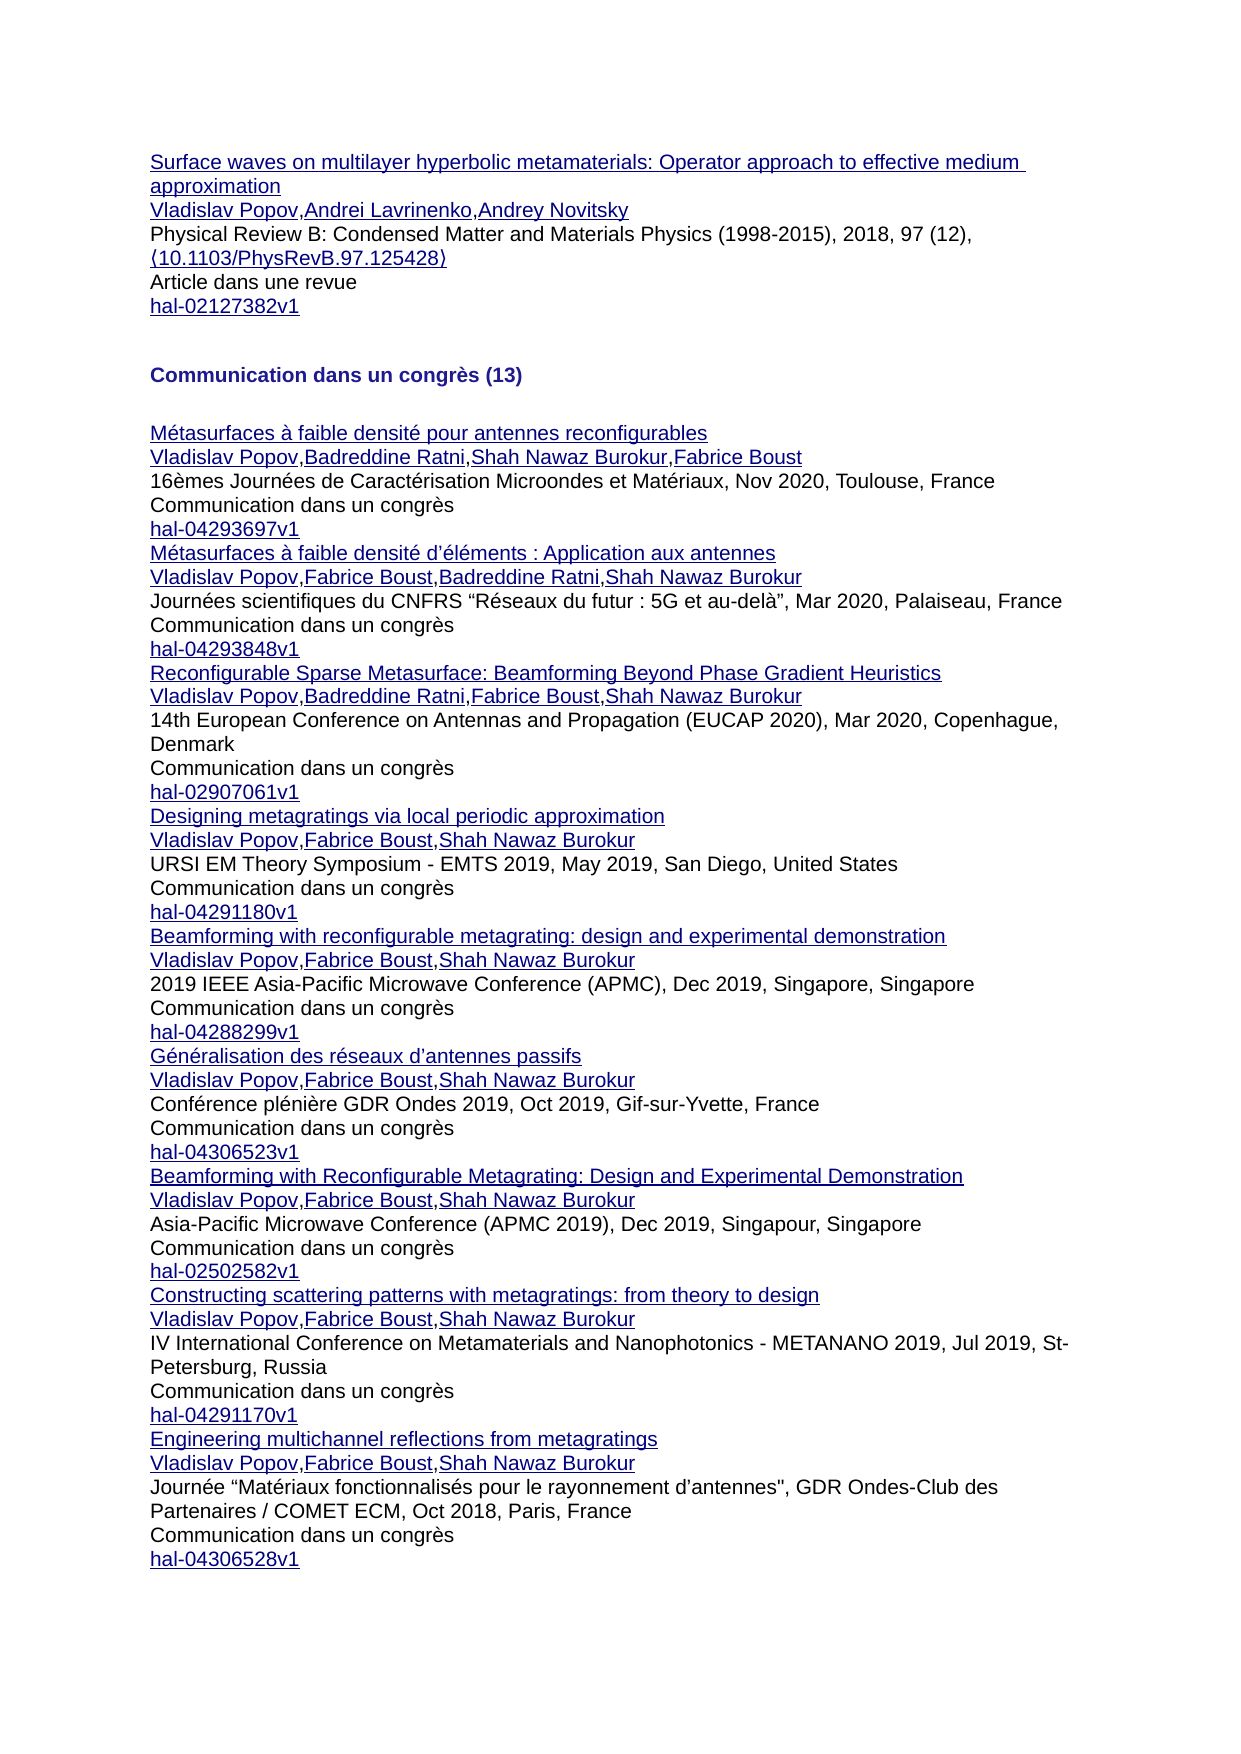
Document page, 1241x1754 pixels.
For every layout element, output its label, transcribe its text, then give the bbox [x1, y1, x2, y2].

table_cell Généralisation des réseaux d’antennes passifs Vladislav Popov,Fabrice Boust,Shah Nawaz Burokur Conférence plénière GDR Ondes 2019, Oct 2019, Gif-sur-Yvette, France Communication dans un congrès hal-04306523v1 [150, 1044, 1090, 1163]
table_header Métasurfaces à faible densité pour antennes reconfigurables Vladislav Popov,Badreddine Ratni,Shah Nawaz Burokur,Fabrice Boust 16èmes Journées de Caractérisation Microondes et Matériaux, Nov 2020, Toulouse, France Communication dans un congrès hal-04293697v1 [150, 421, 1090, 541]
table_cell Beamforming with Reconfigurable Metagrating: Design and Experimental Demonstration Vladislav Popov,Fabrice Boust,Shah Nawaz Burokur Asia-Pacific Microwave Conference (APMC 2019), Dec 2019, Singapour, Singapore Communication dans un congrès hal-02502582v1 [150, 1164, 1090, 1283]
table_cell Engineering multichannel reflections from metagratings Vladislav Popov,Fabrice Boust,Shah Nawaz Burokur Journée “Matériaux fonctionnalisés pour le rayonnement d’antennes", GDR Ondes-Club des Partenaires / COMET ECM, Oct 2018, Paris, France Communication dans un congrès hal-04306528v1 [150, 1427, 1090, 1571]
table_cell Surface waves on multilayer hyperbolic metamaterials: Operator approach to effective medium approximation Vladislav Popov,Andrei Lavrinenko,Andrey Novitsky Physical Review B: Condensed Matter and Materials Physics (1998-2015), 2018, 97 (12), ⟨10.1103/PhysRevB.97.125428⟩ Article dans une revue hal-02127382v1 [150, 150, 1090, 318]
subtitle Communication dans un congrès (13) [150, 362, 1090, 386]
table_cell Métasurfaces à faible densité d’éléments : Application aux antennes Vladislav Popov,Fabrice Boust,Badreddine Ratni,Shah Nawaz Burokur Journées scientifiques du CNFRS “Réseaux du futur : 5G et au-delà”, Mar 2020, Palaiseau, France Communication dans un congrès hal-04293848v1 [150, 541, 1090, 660]
table_cell Constructing scattering patterns with metagratings: from theory to design Vladislav Popov,Fabrice Boust,Shah Nawaz Burokur IV International Conference on Metamaterials and Nanophotonics - METANANO 2019, Jul 2019, St-Petersburg, Russia Communication dans un congrès hal-04291170v1 [150, 1283, 1090, 1427]
table_cell Reconfigurable Sparse Metasurface: Beamforming Beyond Phase Gradient Heuristics Vladislav Popov,Badreddine Ratni,Fabrice Boust,Shah Nawaz Burokur 14th European Conference on Antennas and Propagation (EUCAP 2020), Mar 2020, Copenhague, Denmark Communication dans un congrès hal-02907061v1 [150, 660, 1090, 804]
table_cell Beamforming with reconfigurable metagrating: design and experimental demonstration Vladislav Popov,Fabrice Boust,Shah Nawaz Burokur 2019 IEEE Asia-Pacific Microwave Conference (APMC), Dec 2019, Singapore, Singapore Communication dans un congrès hal-04288299v1 [150, 924, 1090, 1044]
table_cell Designing metagratings via local periodic approximation Vladislav Popov,Fabrice Boust,Shah Nawaz Burokur URSI EM Theory Symposium - EMTS 2019, May 2019, San Diego, United States Communication dans un congrès hal-04291180v1 [150, 804, 1090, 924]
